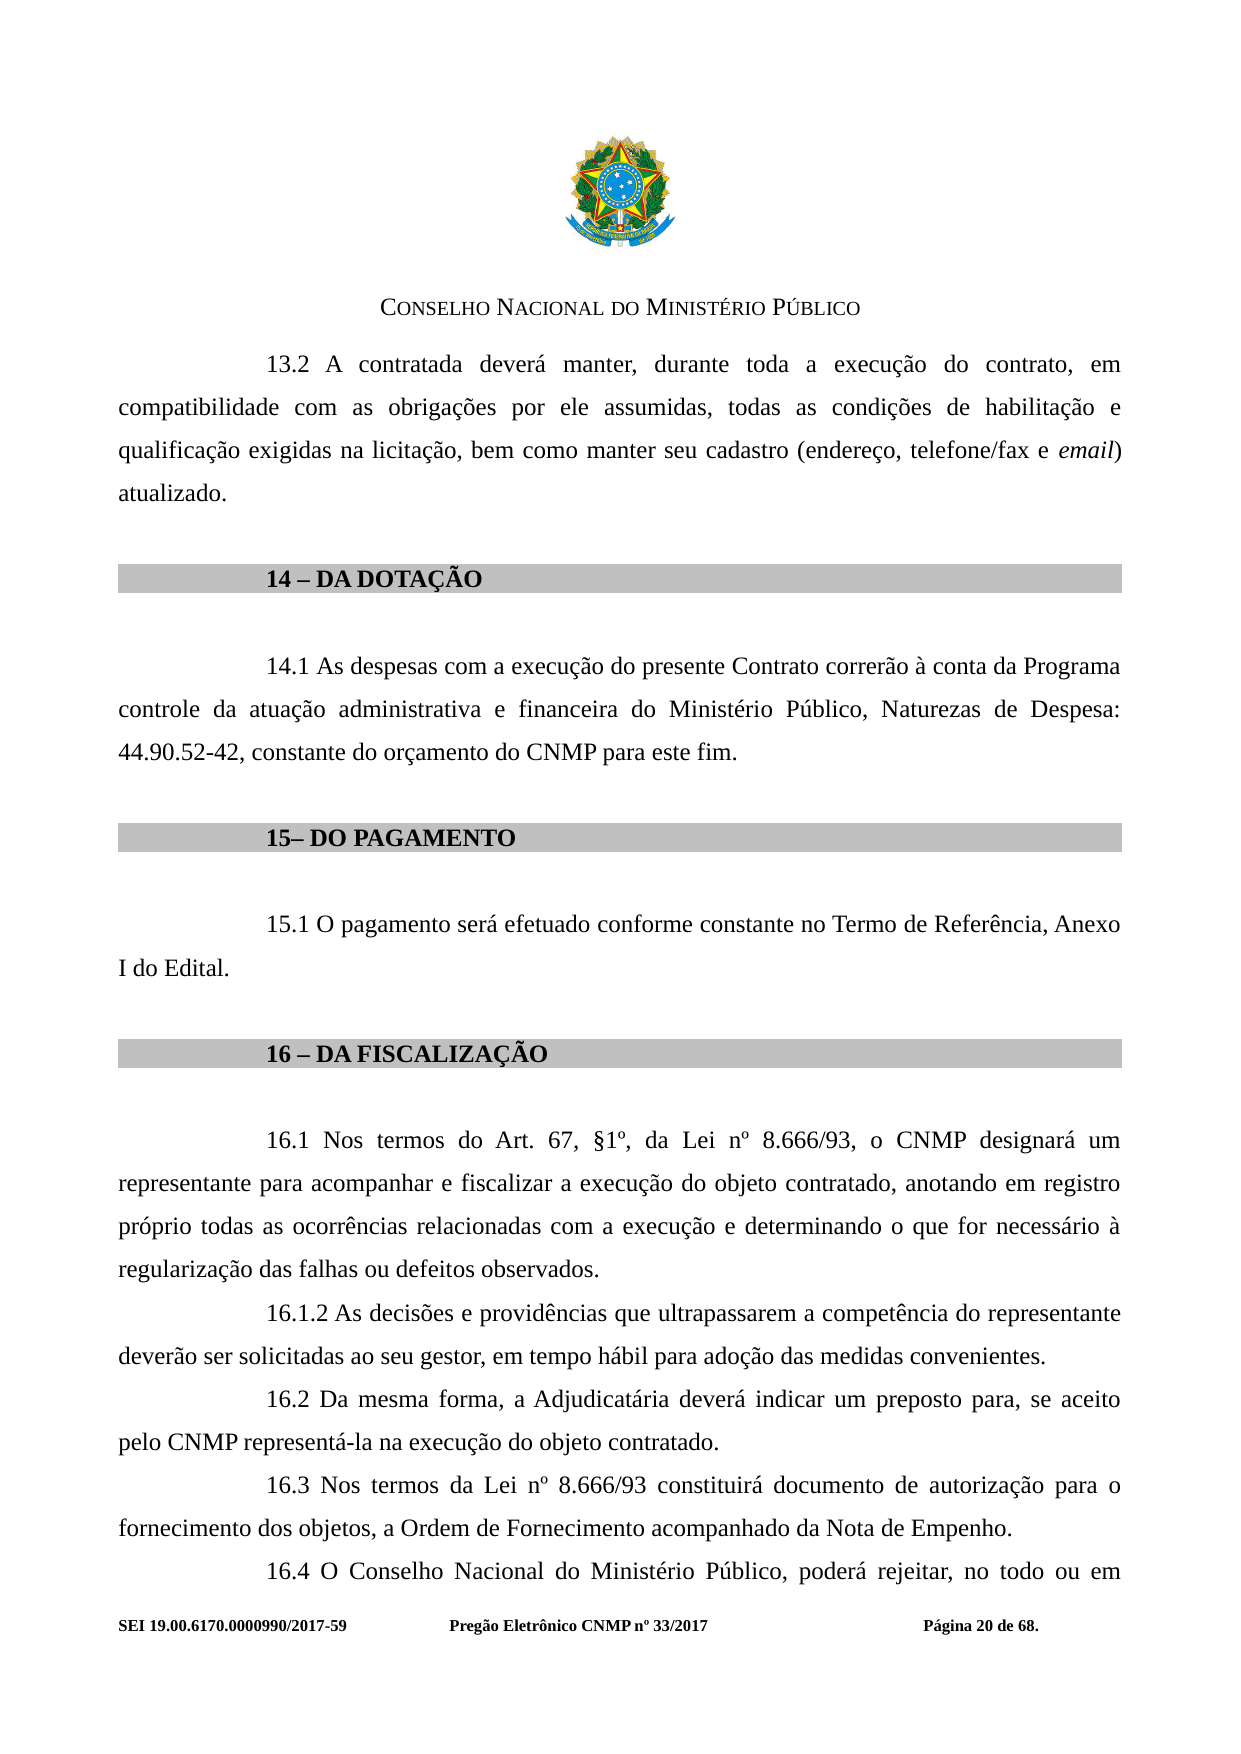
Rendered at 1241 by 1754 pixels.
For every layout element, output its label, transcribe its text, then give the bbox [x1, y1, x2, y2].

text 15.1 O pagamento será efetuado conforme constante no Termo de Referência, Anexo I do Edital. [118, 909, 1122, 981]
text 14.1 As despesas com a execução do presente Contrato correrão à conta da Programa controle da atuação administrativa e financeira do Ministério Público, Naturezas de Despesa: 44.90.52-42, constante do orçamento do CNMP para este fim. [118, 651, 1122, 766]
subtitle 15– DO PAGAMENTO [118, 823, 1122, 852]
text 13.2 A contratada deverá manter, durante toda a execução do contrato, em compatibilidade com as obrigações por ele assumidas, todas as condições de habilitação e qualificação exigidas na licitação, bem como manter seu cadastro (endereço, telefone/fax e email) atualizado. [118, 349, 1122, 507]
text 16.3 Nos termos da Lei nº 8.666/93 constituirá documento de autorização para o fornecimento dos objetos, a Ordem de Fornecimento acompanhado da Nota de Empenho. [118, 1470, 1122, 1542]
subtitle 14 – DA DOTAÇÃO [118, 564, 1122, 593]
text 16.2 Da mesma forma, a Adjudicatária deverá indicar um preposto para, se aceito pelo CNMP representá-la na execução do objeto contratado. [118, 1384, 1122, 1456]
subtitle 16 – DA FISCALIZAÇÃO [118, 1039, 1122, 1068]
text 16.4 O Conselho Nacional do Ministério Público, poderá rejeitar, no todo ou em [118, 1556, 1122, 1585]
text 16.1 Nos termos do Art. 67, §1º, da Lei nº 8.666/93, o CNMP designará um representante para acompanhar e fiscalizar a execução do objeto contratado, anotando em registro próprio todas as ocorrências relacionadas com a execução e determinando o que for necessário à regularização das falhas ou defeitos observados. [118, 1125, 1122, 1283]
text 16.1.2 As decisões e providências que ultrapassarem a competência do representante deverão ser solicitadas ao seu gestor, em tempo hábil para adoção das medidas convenientes. [118, 1298, 1122, 1369]
